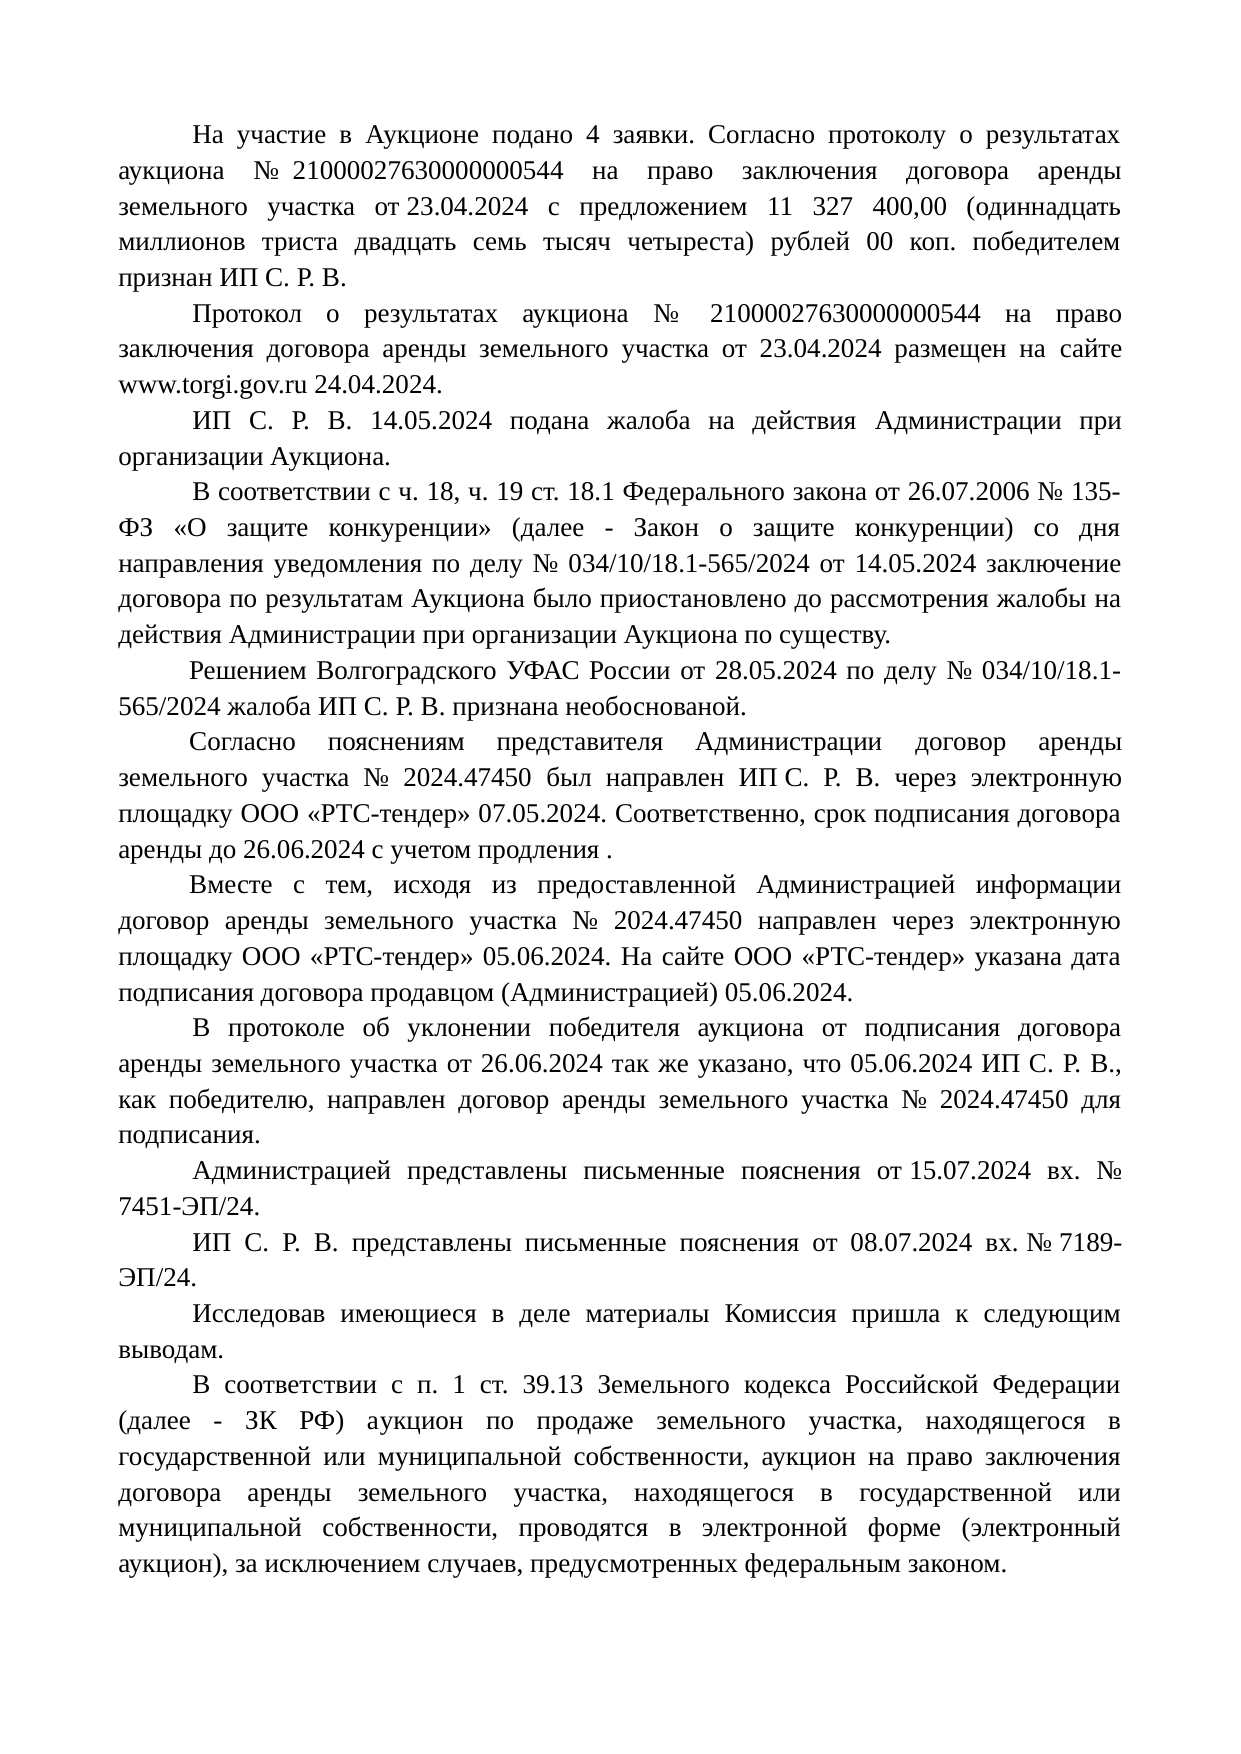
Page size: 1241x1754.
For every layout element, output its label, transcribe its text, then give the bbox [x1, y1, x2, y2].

text В соответствии с ч. 18, ч. 19 ст. 18.1 Федерального закона от 26.07.2006 № 135-ФЗ «О защите конкуренции» (далее - Закон о защите конкуренции) со дня направления уведомления по делу № 034/10/18.1-565/2024 от 14.05.2024 заключение договора по результатам Аукциона было приостановлено до рассмотрения жалобы на действия Администрации при организации Аукциона по существу. [118, 475, 1122, 649]
text На участие в Аукционе подано 4 заявки. Согласно протоколу о результатах аукциона № 21000027630000000544 на право заключения договора аренды земельного участка от 23.04.2024 с предложением 11 327 400,00 (одиннадцать миллионов триста двадцать семь тысяч четыреста) рублей 00 коп. победителем признан ИП С. Р. В. [118, 118, 1122, 292]
text Вместе с тем, исходя из предоставленной Администрацией информации договор аренды земельного участка № 2024.47450 направлен через электронную площадку ООО «РТС-тендер» 05.06.2024. На сайте ООО «РТС-тендер» указана дата подписания договора продавцом (Администрацией) 05.06.2024. [118, 868, 1122, 1007]
text Протокол о результатах аукциона № 21000027630000000544 на право заключения договора аренды земельного участка от 23.04.2024 размещен на сайте www.torgi.gov.ru 24.04.2024. [118, 297, 1122, 399]
text В протоколе об уклонении победителя аукциона от подписания договора аренды земельного участка от 26.06.2024 так же указано, что 05.06.2024 ИП С. Р. В., как победителю, направлен договор аренды земельного участка № 2024.47450 для подписания. [118, 1011, 1122, 1150]
text ИП С. Р. В. 14.05.2024 подана жалоба на действия Администрации при организации Аукциона. [118, 404, 1122, 471]
text ИП С. Р. В. представлены письменные пояснения от 08.07.2024 вх. № 7189-ЭП/24. [118, 1226, 1122, 1293]
text Решением Волгоградского УФАС России от 28.05.2024 по делу № 034/10/18.1-565/2024 жалоба ИП С. Р. В. признана необоснованой. [118, 654, 1122, 721]
text Администрацией представлены письменные пояснения от 15.07.2024 вх. № 7451-ЭП/24. [118, 1154, 1122, 1221]
text В соответствии с п. 1 ст. 39.13 Земельного кодекса Российской Федерации (далее - ЗК РФ) аукцион по продаже земельного участка, находящегося в государственной или муниципальной собственности, аукцион на право заключения договора аренды земельного участка, находящегося в государственной или муниципальной собственности, проводятся в электронной форме (электронный аукцион), за исключением случаев, предусмотренных федеральным законом. [118, 1369, 1122, 1578]
text Исследовав имеющиеся в деле материалы Комиссия пришла к следующим выводам. [118, 1297, 1122, 1364]
text Согласно пояснениям представителя Администрации договор аренды земельного участка № 2024.47450 был направлен ИП С. Р. В. через электронную площадку ООО «РТС-тендер» 07.05.2024. Соответственно, срок подписания договора аренды до 26.06.2024 с учетом продления . [118, 726, 1122, 864]
